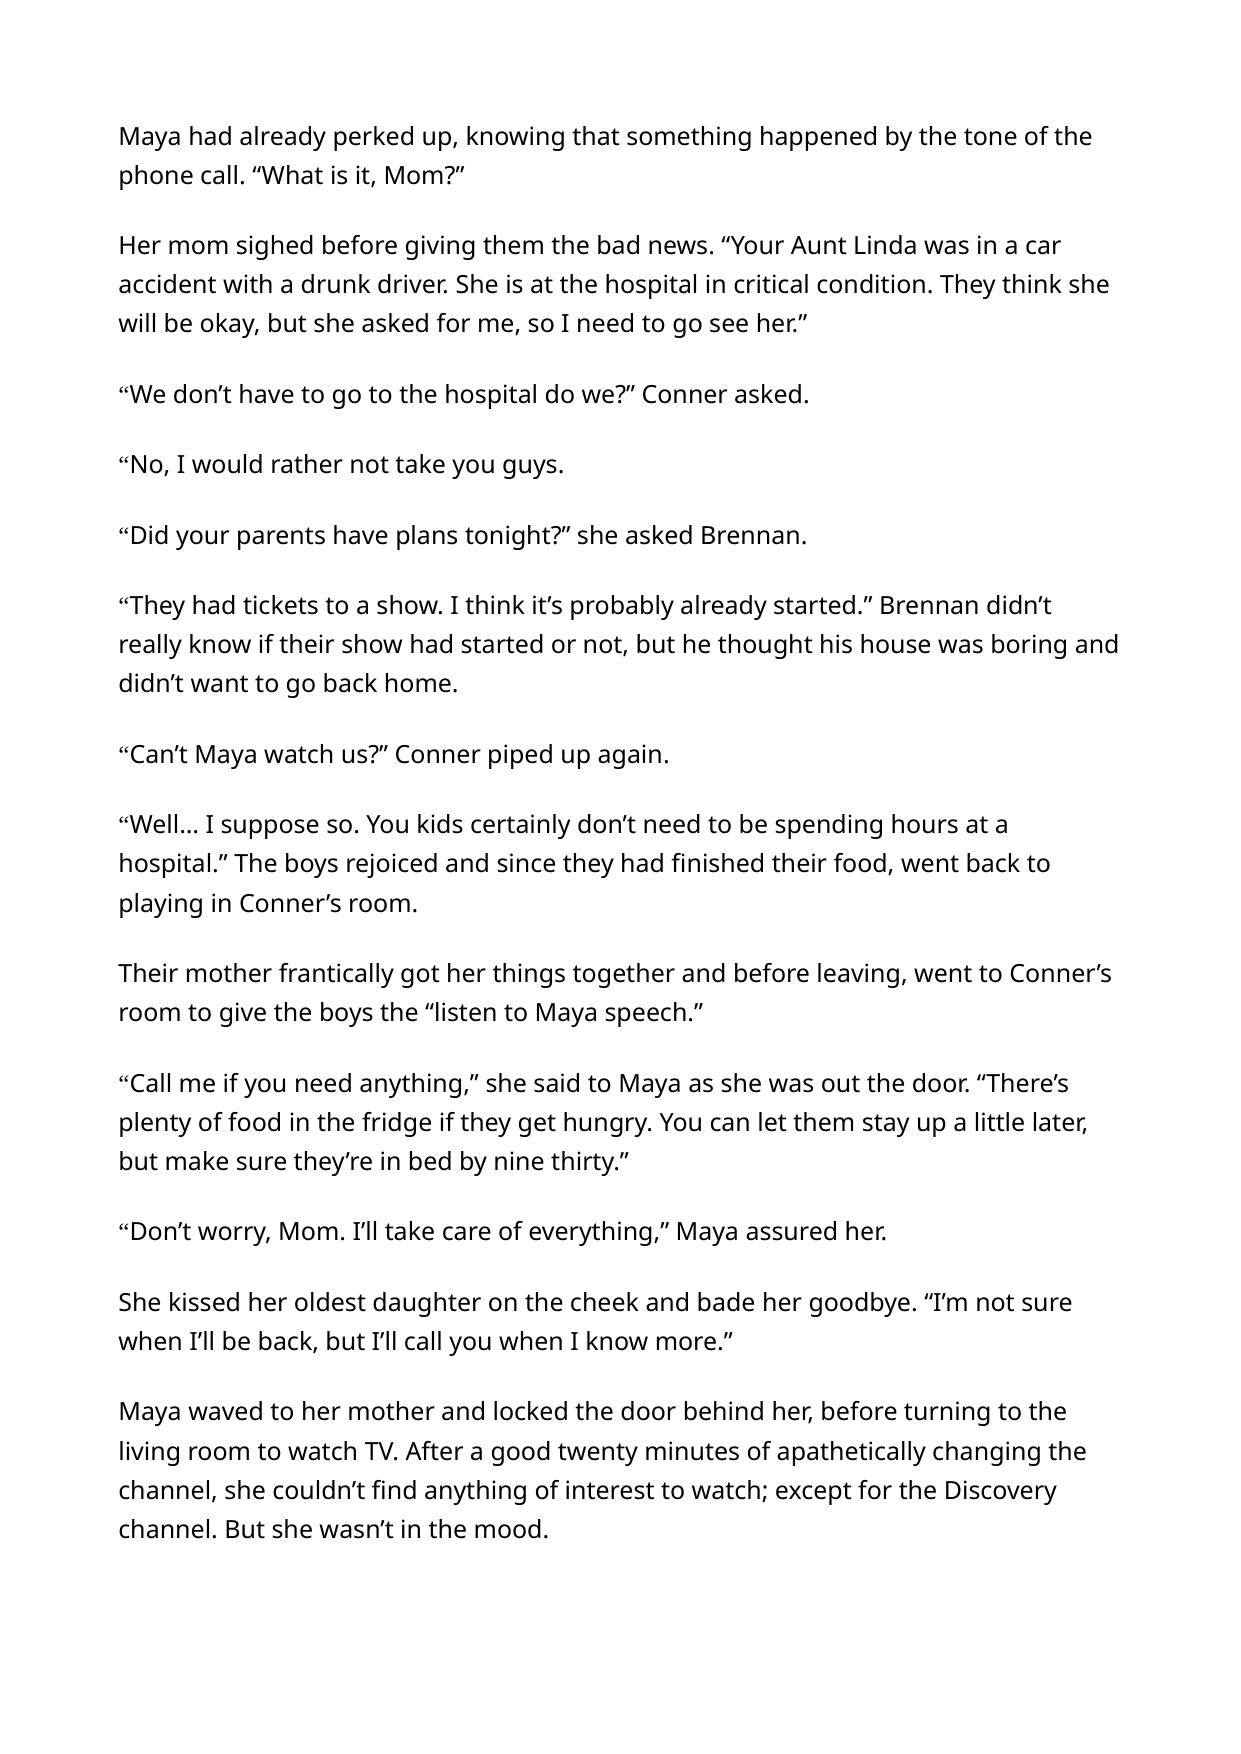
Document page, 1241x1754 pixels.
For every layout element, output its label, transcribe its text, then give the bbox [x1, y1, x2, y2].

text “Did your parents have plans tonight?” she asked Brennan. [118, 517, 1122, 551]
text “Well… I suppose so. You kids certainly don’t need to be spending hours at a hospital.” The boys rejoiced and since they had finished their food, went back to playing in Conner’s room. [118, 807, 1122, 919]
text “Can’t Maya watch us?” Conner piped up again. [118, 736, 1122, 771]
text “Don’t worry, Mom. I’ll take care of everything,” Maya assured her. [118, 1214, 1122, 1248]
text She kissed her oldest daughter on the cheek and bade her goodbye. “I’m not sure when I’ll be back, but I’ll call you when I know more.” [118, 1284, 1122, 1358]
text “They had tickets to a show. I think it’s probably already started.” Brennan didn’t really know if their show had started or not, but he thought his house was boring and didn’t want to go back home. [118, 588, 1122, 700]
text “We don’t have to go to the hospital do we?” Conner asked. [118, 376, 1122, 411]
text Maya had already perked up, knowing that something happened by the tone of the phone call. “What is it, Mom?” [118, 118, 1122, 191]
text Her mom sighed before giving them the bad news. “Your Aunt Linda was in a car accident with a drunk driver. She is at the hospital in critical condition. They think she will be okay, but she asked for me, so I need to go see her.” [118, 228, 1122, 340]
text “No, I would rather not take you guys. [118, 447, 1122, 481]
text Their mother frantically got her things together and before leaving, went to Conner’s room to give the boys the “listen to Maya speech.” [118, 956, 1122, 1029]
text Maya waved to her mother and locked the door behind her, before turning to the living room to watch TV. After a good twenty minutes of apathetically changing the channel, she couldn’t find anything of interest to watch; except for the Discovery channel. But she wasn’t in the mood. [118, 1394, 1122, 1546]
text “Call me if you need anything,” she said to Maya as she was out the door. “There’s plenty of food in the fridge if they get hungry. You can let them stay up a little later, but make sure they’re in bed by nine thirty.” [118, 1065, 1122, 1178]
